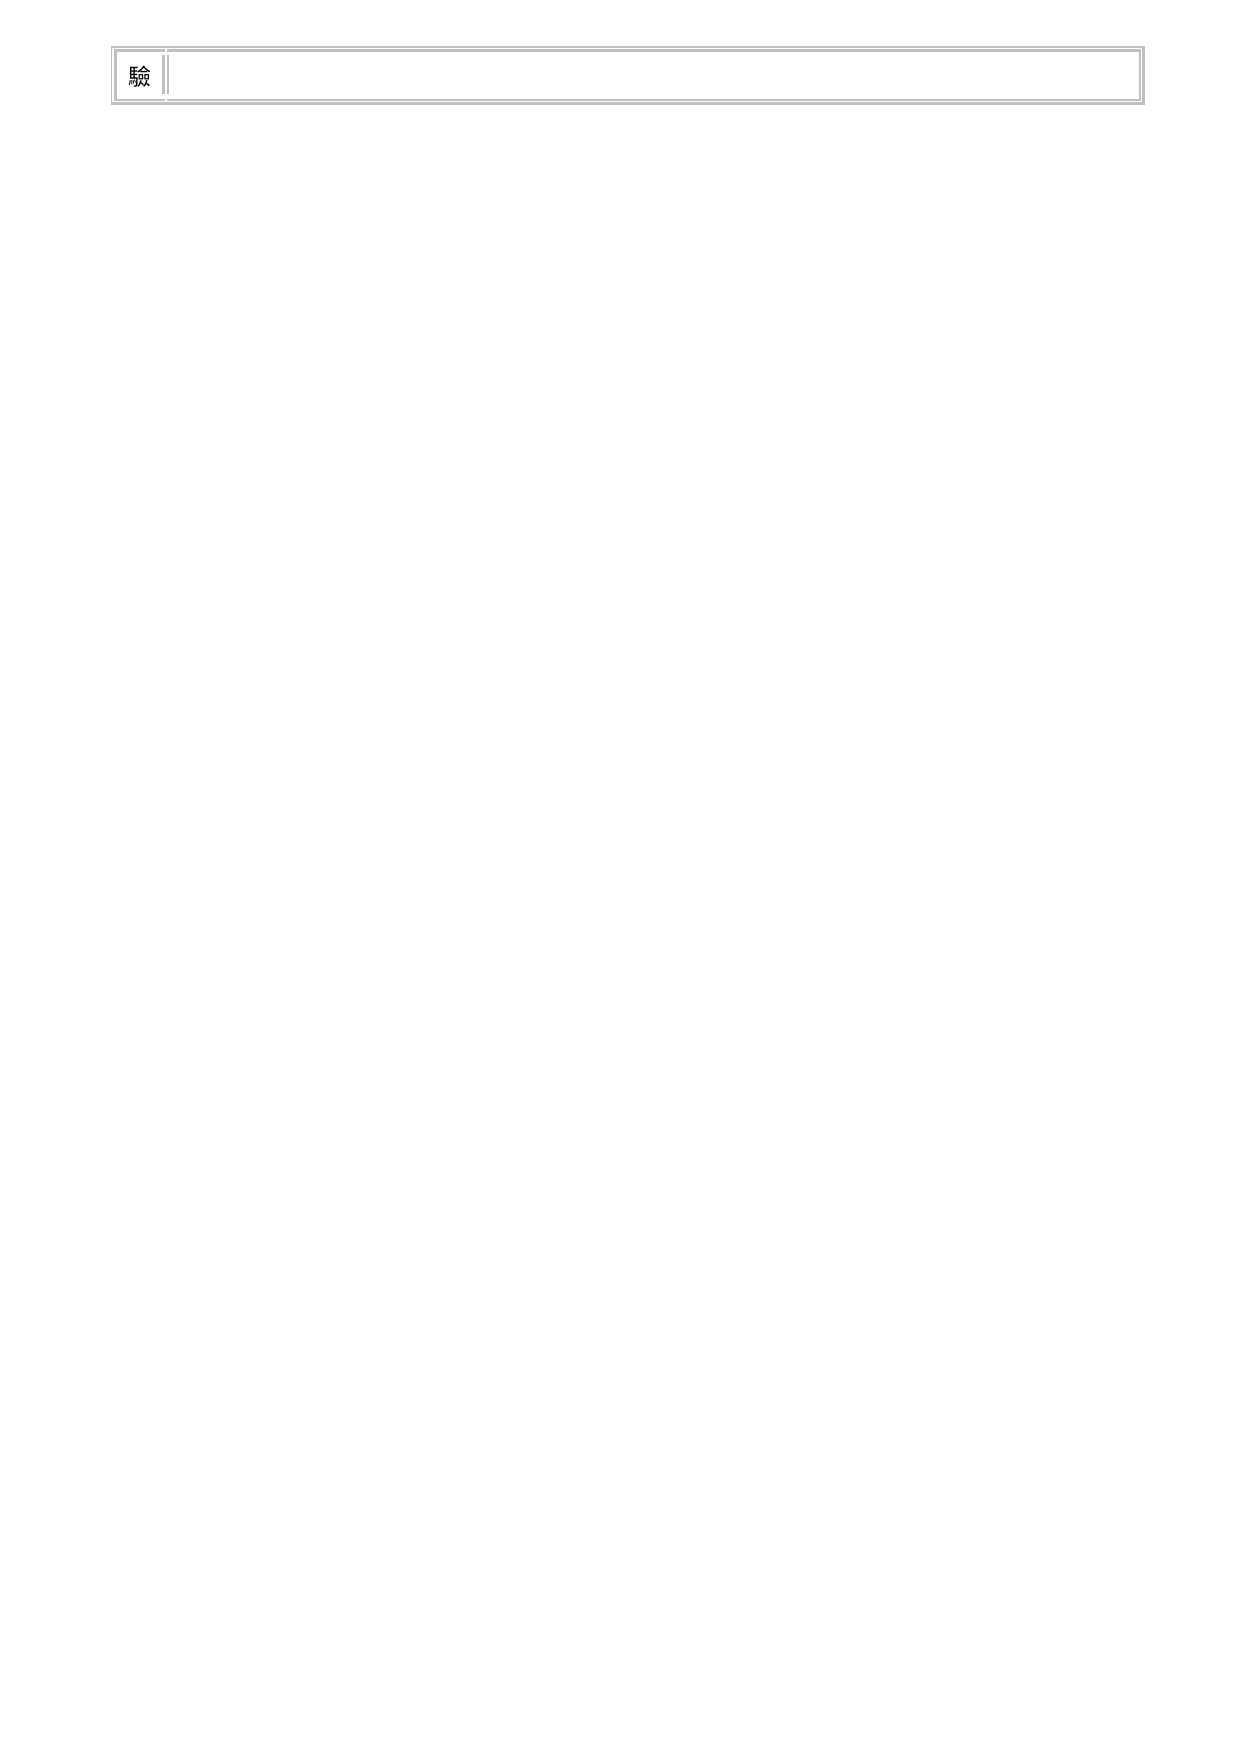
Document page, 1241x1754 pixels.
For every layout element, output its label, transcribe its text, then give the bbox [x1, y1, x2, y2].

table_cell 驗 [117, 52, 165, 99]
table_cell [165, 48, 1142, 99]
